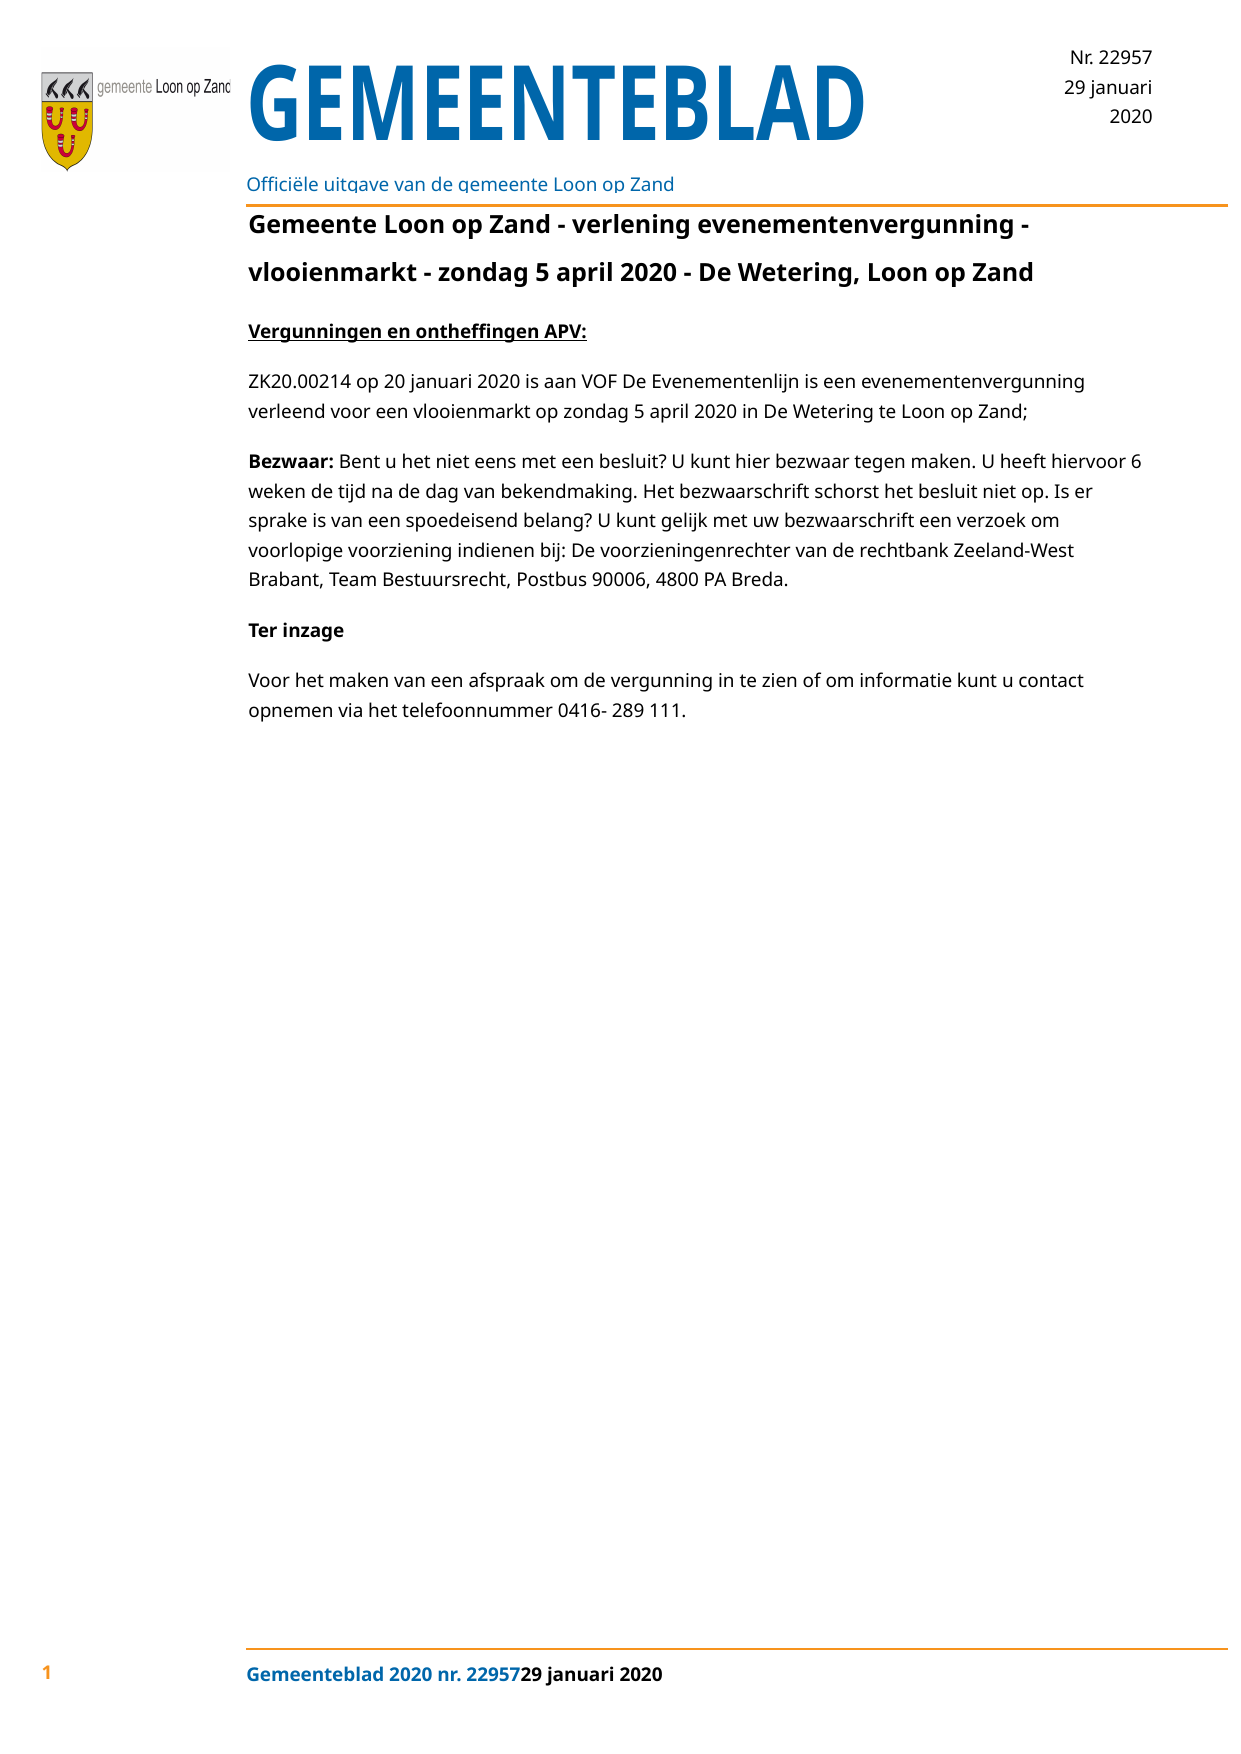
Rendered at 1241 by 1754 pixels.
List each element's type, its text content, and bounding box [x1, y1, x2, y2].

text Voor het maken van een afspraak om de vergunning in te zien of om informatie kunt u contact opnemen via het telefoonnummer 0416- 289 111. [248, 667, 1152, 723]
text ZK20.00214 op 20 januari 2020 is aan VOF De Evenementenlijn is een evenementenvergunning verleend voor een vlooienmarkt op zondag 5 april 2020 in De Wetering te Loon op Zand; [248, 368, 1152, 424]
text Vergunningen en ontheffingen APV: [248, 318, 1152, 344]
text Ter inzage [248, 617, 1152, 643]
text Bezwaar: Bent u het niet eens met een besluit? U kunt hier bezwaar tegen maken. U heeft hiervoor 6 weken de tijd na de dag van bekendmaking. Het bezwaarschrift schorst het besluit niet op. Is er sprake is van een spoedeisend belang? U kunt gelijk met uw bezwaarschrift een verzoek om voorlopige voorziening indienen bij: De voorzieningenrechter van de rechtbank Zeeland-West Brabant, Team Bestuursrecht, Postbus 90006, 4800 PA Breda. [248, 448, 1152, 592]
text Gemeente Loon op Zand - verlening evenementenvergunning - vlooienmarkt - zondag 5 april 2020 - De Wetering, Loon op Zand [248, 207, 1152, 288]
picture [41, 47, 231, 172]
